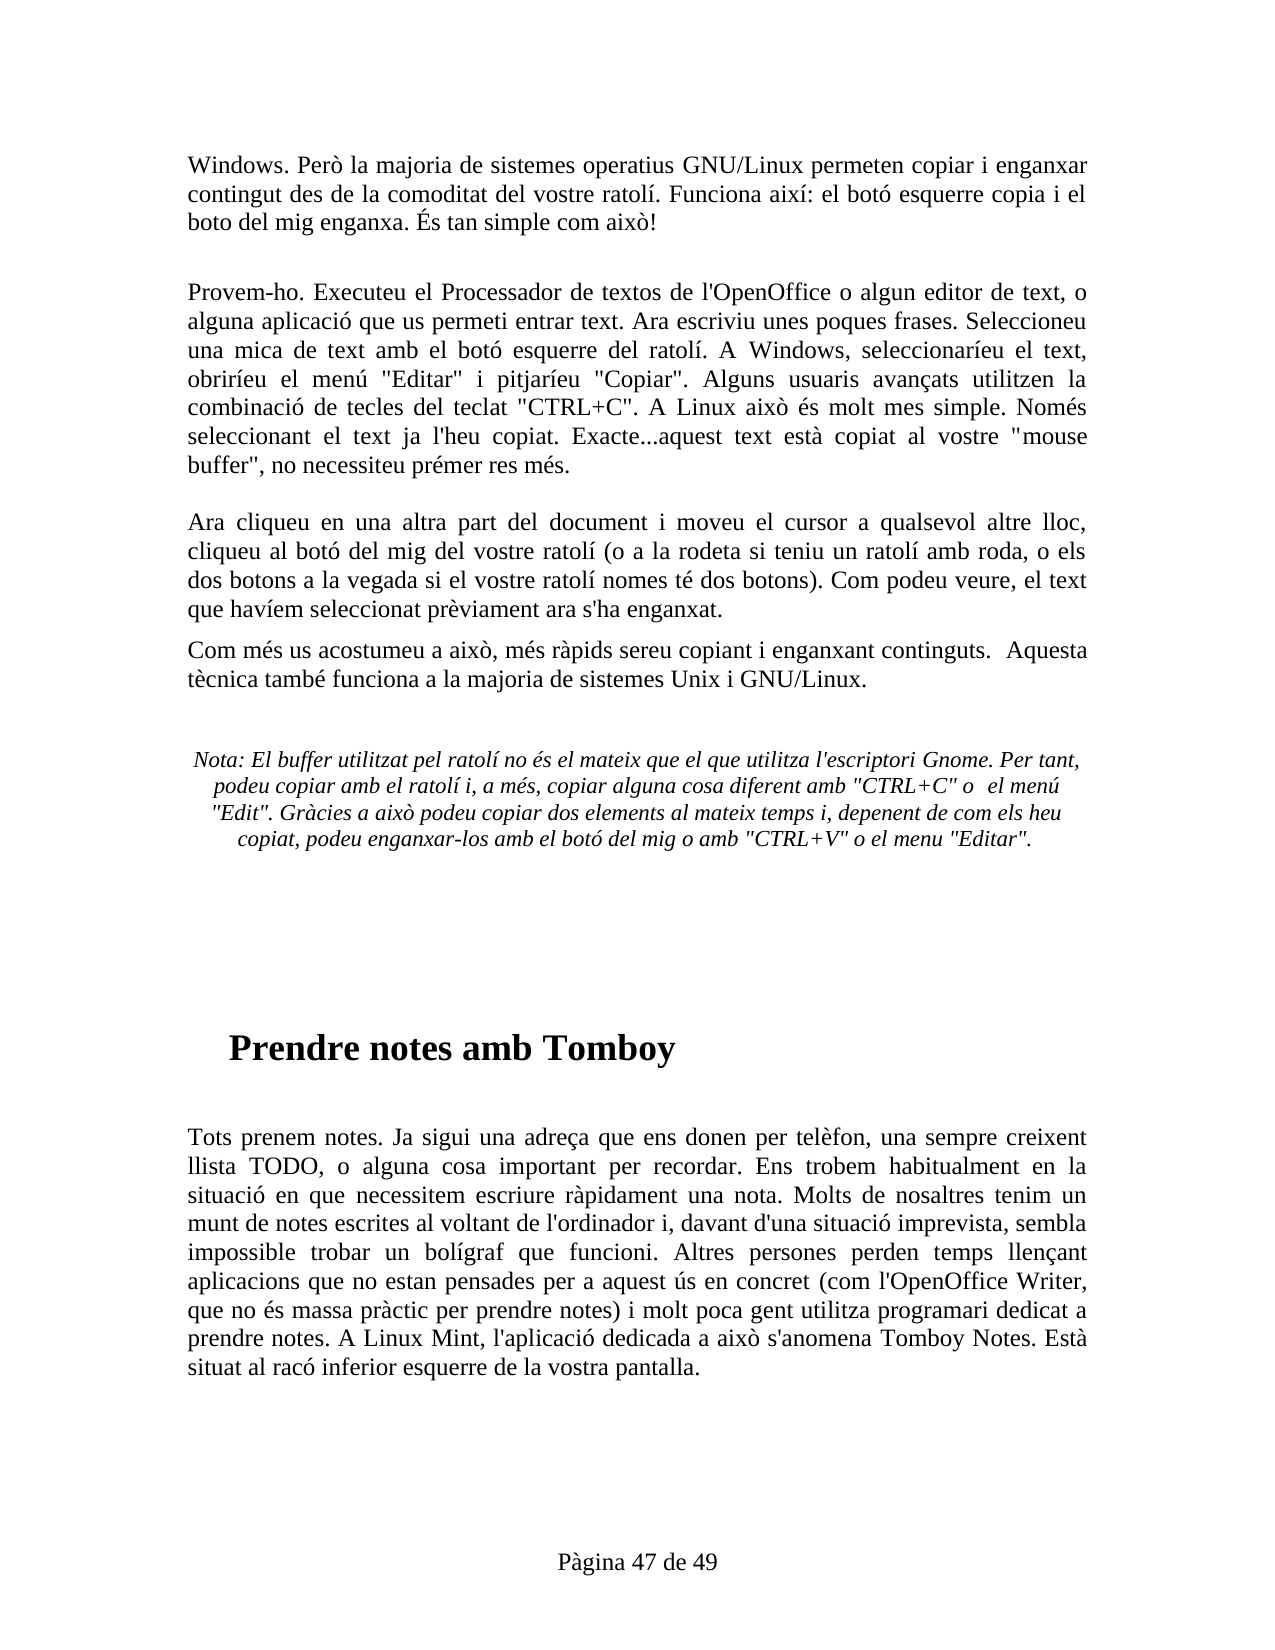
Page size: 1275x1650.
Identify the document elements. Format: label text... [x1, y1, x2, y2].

text Com més us acostumeu a això, més ràpids sereu copiant i enganxant continguts. Aquesta tècnica també funciona a la majoria de sistemes Unix i GNU/Linux. [187, 635, 1087, 692]
text Tots prenem notes. Ja sigui una adreça que ens donen per telèfon, una sempre creixent llista TODO, o alguna cosa important per recordar. Ens trobem habitualment en la situació en que necessitem escriure ràpidament una nota. Molts de nosaltres tenim un munt de notes escrites al voltant de l'ordinador i, davant d'una situació imprevista, sembla impossible trobar un bolígraf que funcioni. Altres persones perden temps llençant aplicacions que no estan pensades per a aquest ús en concret (com l'OpenOffice Writer, que no és massa pràctic per prendre notes) i molt poca gent utilitza programari dedicat a prendre notes. A Linux Mint, l'aplicació dedicada a això s'anomena Tomboy Notes. Està situat al racó inferior esquerre de la vostra pantalla. [187, 1122, 1087, 1381]
text Nota: El buffer utilitzat pel ratolí no és el mateix que el que utilitza l'escriptori Gnome. Per tant, podeu copiar amb el ratolí i, a més, copiar alguna cosa diferent amb "CTRL+C" o el menú "Edit". Gràcies a això podeu copiar dos elements al mateix temps i, depenent de com els heu copiat, podeu enganxar-los amb el botó del mig o amb "CTRL+V" o el menu "Editar". [187, 746, 1087, 852]
subtitle Prendre notes amb Tomboy [187, 1025, 1087, 1068]
text Ara cliqueu en una altra part del document i moveu el cursor a qualsevol altre lloc, cliqueu al botó del mig del vostre ratolí (o a la rodeta si teniu un ratolí amb roda, o els dos botons a la vegada si el vostre ratolí nomes té dos botons). Com podeu veure, el text que havíem seleccionat prèviament ara s'ha enganxat. [187, 507, 1087, 622]
text Provem-ho. Executeu el Processador de textos de l'OpenOffice o algun editor de text, o alguna aplicació que us permeti entrar text. Ara escriviu unes poques frases. Seleccioneu una mica de text amb el botó esquerre del ratolí. A Windows, seleccionaríeu el text, obriríeu el menú "Editar" i pitjaríeu "Copiar". Alguns usuaris avançats utilitzen la combinació de tecles del teclat "CTRL+C". A Linux això és molt mes simple. Només seleccionant el text ja l'heu copiat. Exacte...aquest text està copiat al vostre "mouse buffer", no necessiteu prémer res més. [187, 277, 1087, 479]
text Windows. Però la majoria de sistemes operatius GNU/Linux permeten copiar i enganxar contingut des de la comoditat del vostre ratolí. Funciona així: el botó esquerre copia i el boto del mig enganxa. És tan simple com això! [187, 150, 1087, 236]
